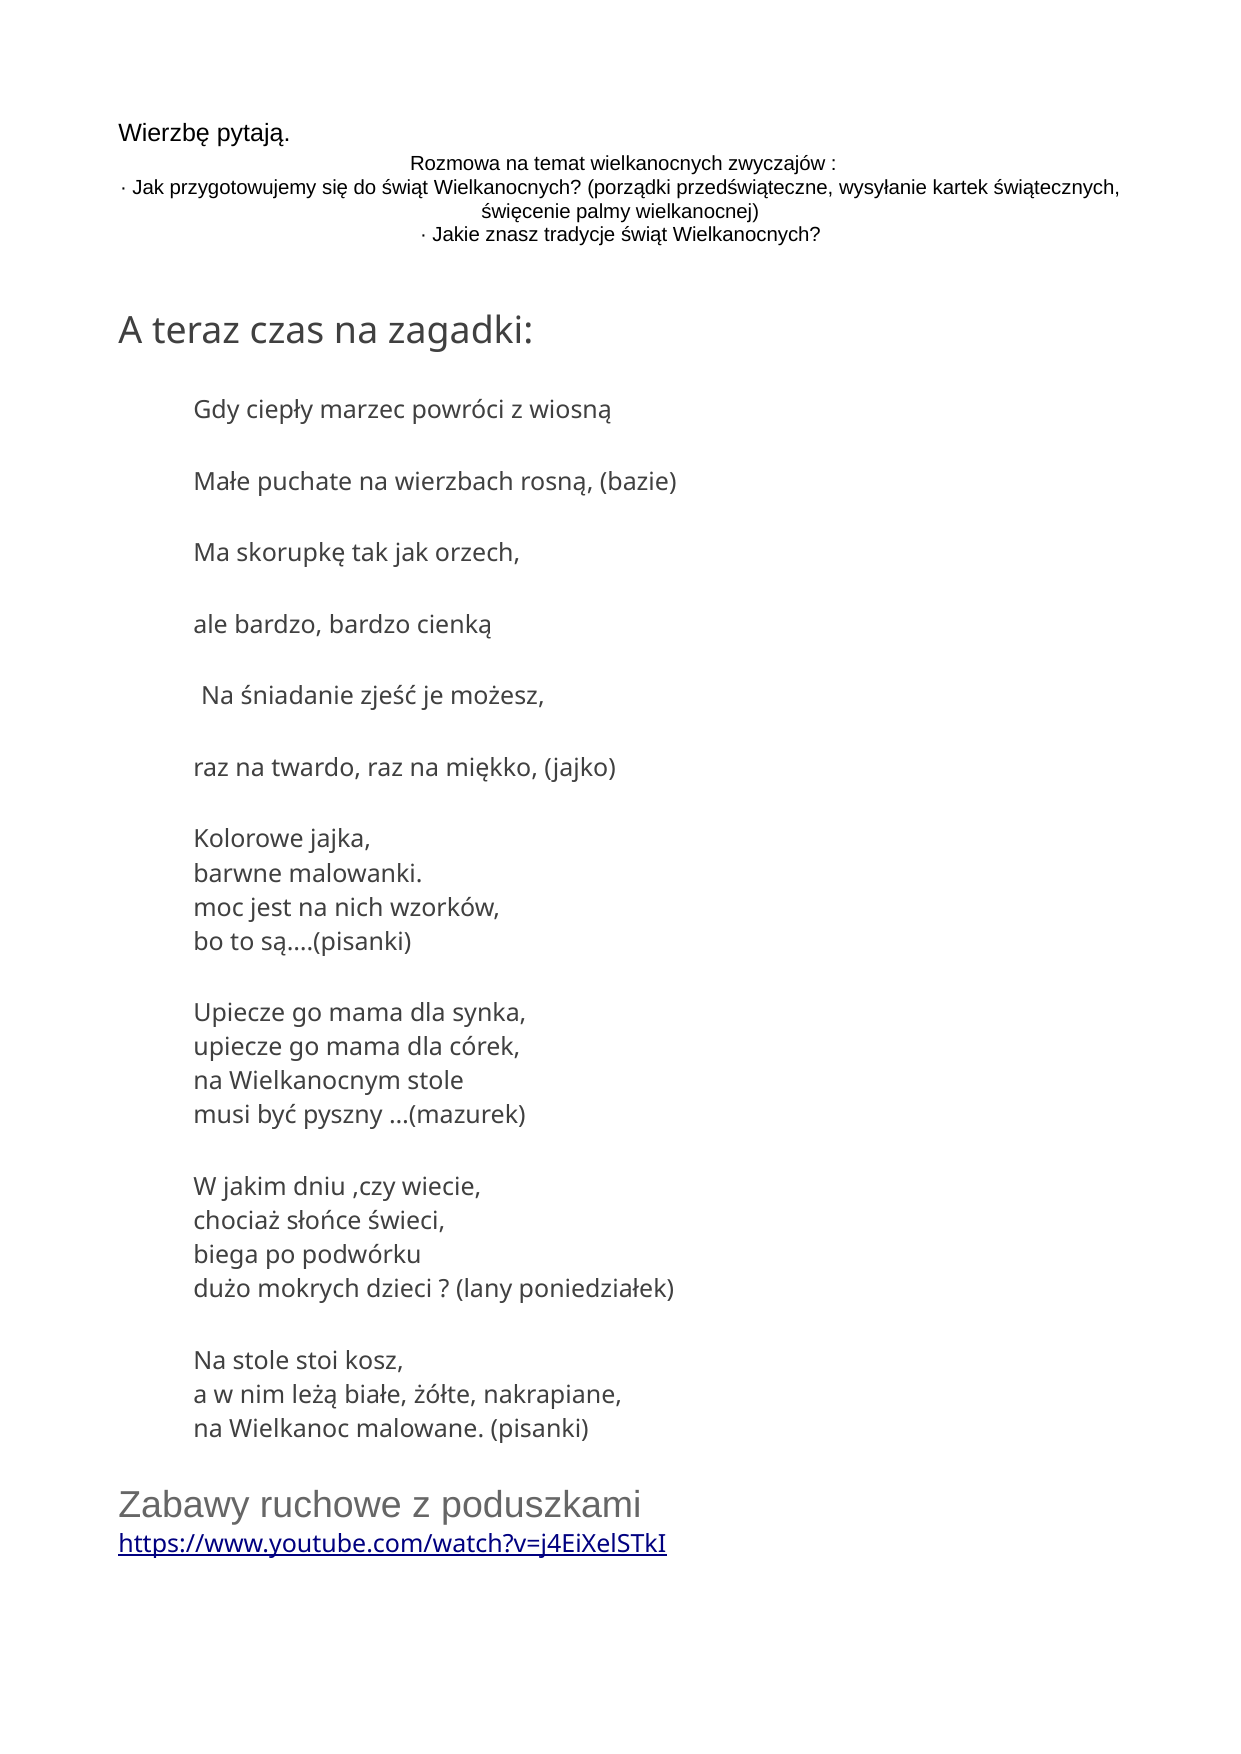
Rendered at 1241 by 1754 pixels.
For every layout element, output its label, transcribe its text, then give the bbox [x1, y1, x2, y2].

text Wierzbę pytają. [118, 118, 1122, 147]
text Rozmowa na temat wielkanocnych zwyczajów : · Jak przygotowujemy się do świąt Wielkanocnych? (porządki przedświąteczne, wysyłanie kartek świątecznych, święcenie palmy wielkanocnej) · Jakie znasz tradycje świąt Wielkanocnych? [118, 147, 1122, 246]
text raz na twardo, raz na miękko, (jajko) [193, 749, 1122, 784]
text A teraz czas na zagadki: [118, 303, 1122, 354]
text ale bardzo, bardzo cienką [193, 606, 1122, 641]
text Upiecze go mama dla synka, upiecze go mama dla córek, na Wielkanocnym stole musi być pyszny …(mazurek) [193, 995, 1122, 1131]
text W jakim dniu ,czy wiecie, chociaż słońce świeci, biega po podwórku dużo mokrych dzieci ? (lany poniedziałek) [193, 1169, 1122, 1305]
text Gdy ciepły marzec powróci z wiosną [193, 392, 1122, 426]
text Kolorowe jajka, barwne malowanki. moc jest na nich wzorków, bo to są….(pisanki) [193, 821, 1122, 957]
text Zabawy ruchowe z poduszkami [118, 1482, 1122, 1525]
text https://www.youtube.com/watch?v=j4EiXelSTkI [118, 1525, 1122, 1559]
text Na śniadanie zjeść je możesz, [156, 678, 1122, 712]
text Ma skorupkę tak jak orzech, [193, 535, 1122, 569]
text Małe puchate na wierzbach rosną, (bazie) [193, 463, 1122, 497]
text Na stole stoi kosz, a w nim leżą białe, żółte, nakrapiane, na Wielkanoc malowane. (pisanki) [193, 1342, 1122, 1444]
